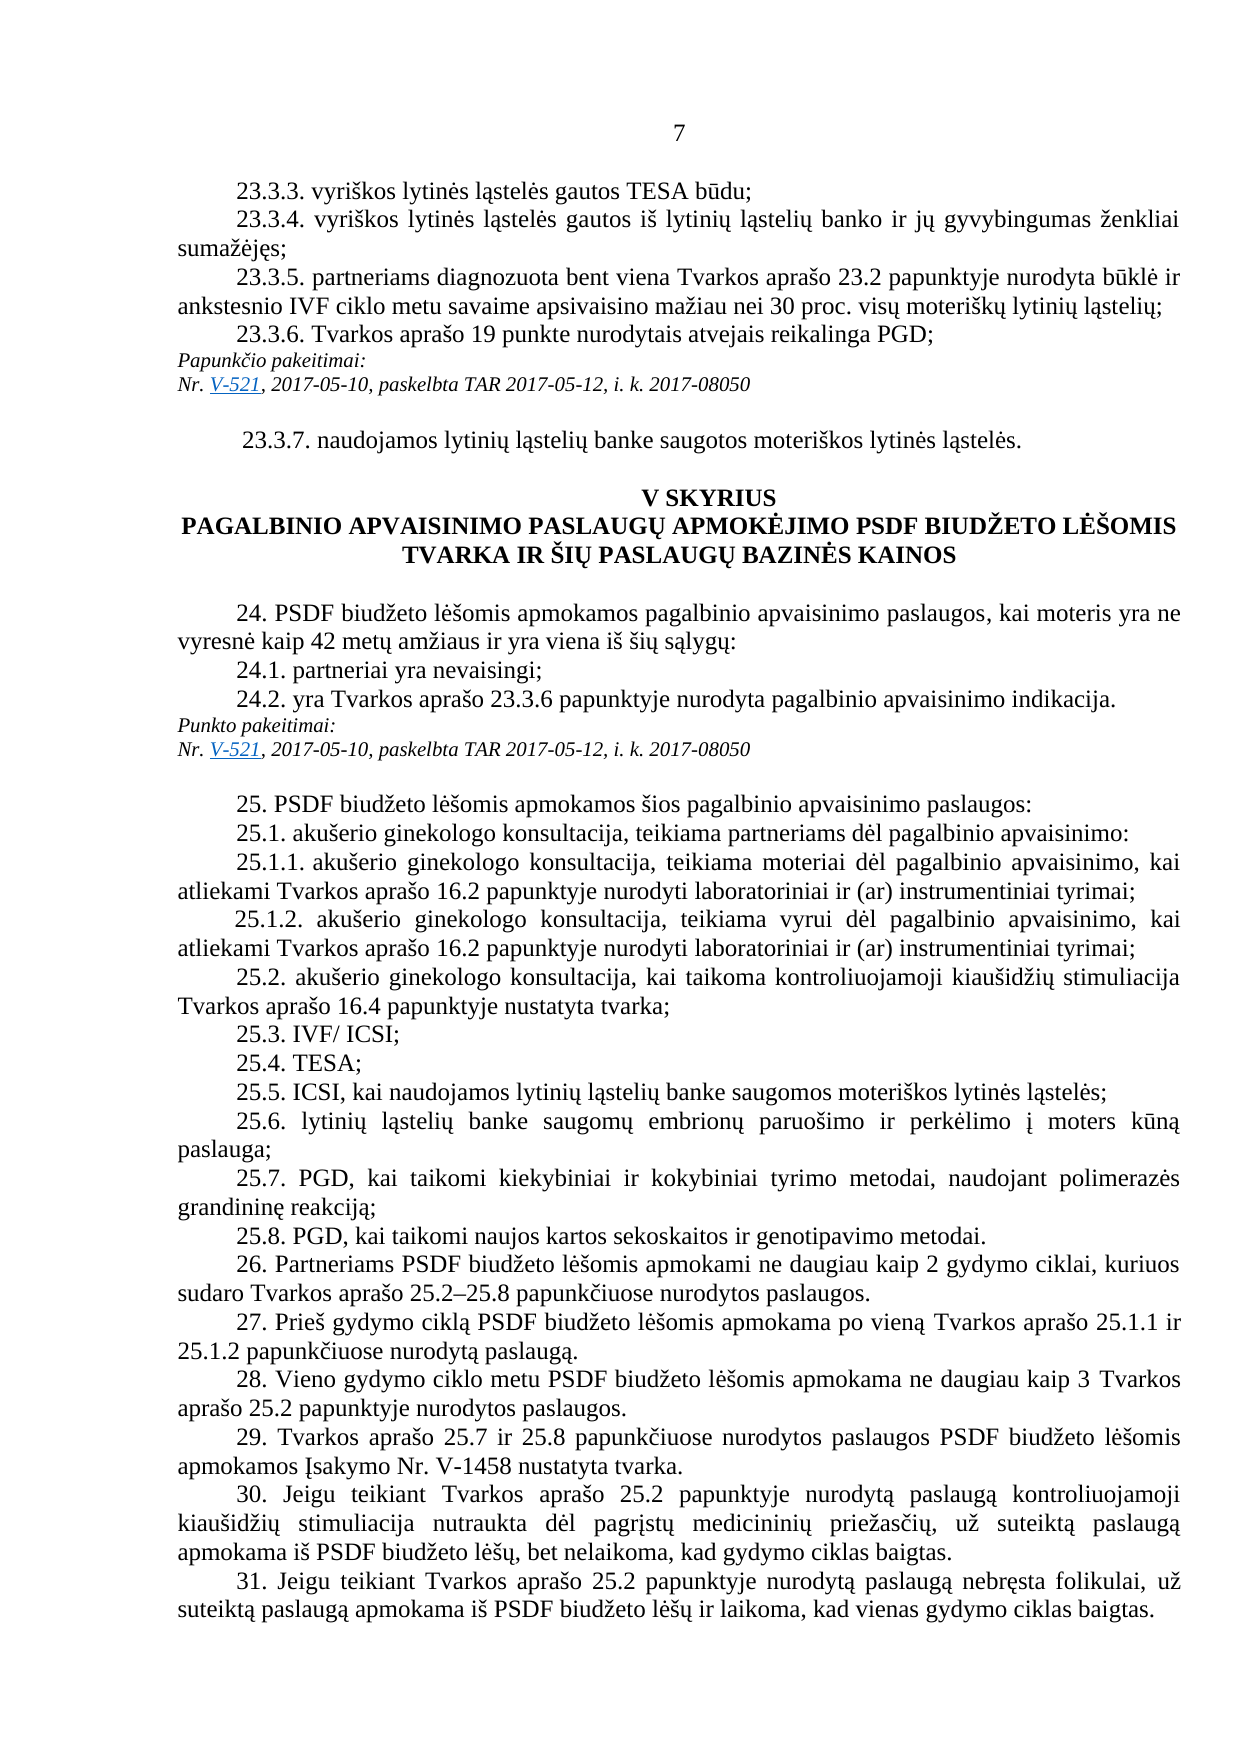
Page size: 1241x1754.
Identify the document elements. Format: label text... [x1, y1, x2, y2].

text 28. Vieno gydymo ciklo metu PSDF biudžeto lėšomis apmokama ne daugiau kaip 3 Tvarkos aprašo 25.2 papunktyje nurodytos paslaugos. [177, 1364, 1181, 1422]
text PAGALBINIO APVAISINIMO PASLAUGŲ APMOKĖJIMO PSDF BIUDŽETO LĖŠOMIS TVARKA IR ŠIŲ PASLAUGŲ BAZINĖS KAINOS [177, 511, 1181, 569]
text 25.4. TESA; [177, 1048, 1181, 1077]
text 25.7. PGD, kai taikomi kiekybiniai ir kokybiniai tyrimo metodai, naudojant polimerazės grandininę reakciją; [177, 1163, 1181, 1221]
text 23.3.6. Tvarkos aprašo 19 punkte nurodytais atvejais reikalinga PGD; [177, 319, 1181, 348]
text 26. Partneriams PSDF biudžeto lėšomis apmokami ne daugiau kaip 2 gydymo ciklai, kuriuos sudaro Tvarkos aprašo 25.2–25.8 papunkčiuose nurodytos paslaugos. [177, 1249, 1181, 1307]
text 23.3.4. vyriškos lytinės ląstelės gautos iš lytinių ląstelių banko ir jų gyvybingumas ženkliai sumažėjęs; [177, 204, 1181, 262]
text 23.3.7. naudojamos lytinių ląstelių banke saugotos moteriškos lytinės ląstelės. [177, 425, 1181, 454]
text 25.2. akušerio ginekologo konsultacija, kai taikoma kontroliuojamoji kiaušidžių stimuliacija Tvarkos aprašo 16.4 papunktyje nustatyta tvarka; [177, 962, 1181, 1019]
text 25.1.2. akušerio ginekologo konsultacija, teikiama vyrui dėl pagalbinio apvaisinimo, kai atliekami Tvarkos aprašo 16.2 papunktyje nurodyti laboratoriniai ir (ar) instrumentiniai tyrimai; [177, 904, 1181, 962]
text 27. Prieš gydymo ciklą PSDF biudžeto lėšomis apmokama po vieną Tvarkos aprašo 25.1.1 ir 25.1.2 papunkčiuose nurodytą paslaugą. [177, 1307, 1181, 1364]
text 25.6. lytinių ląstelių banke saugomų embrionų paruošimo ir perkėlimo į moters kūną paslauga; [177, 1106, 1181, 1163]
text 29. Tvarkos aprašo 25.7 ir 25.8 papunkčiuose nurodytos paslaugos PSDF biudžeto lėšomis apmokamos Įsakymo Nr. V-1458 nustatyta tvarka. [177, 1422, 1181, 1479]
text 24.2. yra Tvarkos aprašo 23.3.6 papunktyje nurodyta pagalbinio apvaisinimo indikacija. [177, 684, 1181, 713]
text 25.1. akušerio ginekologo konsultacija, teikiama partneriams dėl pagalbinio apvaisinimo: [177, 818, 1181, 847]
text 30. Jeigu teikiant Tvarkos aprašo 25.2 papunktyje nurodytą paslaugą kontroliuojamoji kiaušidžių stimuliacija nutraukta dėl pagrįstų medicininių priežasčių, už suteiktą paslaugą apmokama iš PSDF biudžeto lėšų, bet nelaikoma, kad gydymo ciklas baigtas. [177, 1479, 1181, 1566]
text Punkto pakeitimai: [177, 713, 1181, 737]
text 25.5. ICSI, kai naudojamos lytinių ląstelių banke saugomos moteriškos lytinės ląstelės; [177, 1077, 1181, 1106]
text 24. PSDF biudžeto lėšomis apmokamos pagalbinio apvaisinimo paslaugos, kai moteris yra ne vyresnė kaip 42 metų amžiaus ir yra viena iš šių sąlygų: [177, 598, 1181, 655]
text 25.8. PGD, kai taikomi naujos kartos sekoskaitos ir genotipavimo metodai. [177, 1221, 1181, 1249]
text 23.3.5. partneriams diagnozuota bent viena Tvarkos aprašo 23.2 papunktyje nurodyta būklė ir ankstesnio IVF ciklo metu savaime apsivaisino mažiau nei 30 proc. visų moteriškų lytinių ląstelių; [177, 262, 1181, 319]
text 23.3.3. vyriškos lytinės ląstelės gautos TESA būdu; [177, 176, 1181, 204]
text Nr. V-521, 2017-05-10, paskelbta TAR 2017-05-12, i. k. 2017-08050 [177, 372, 1181, 396]
text Papunkčio pakeitimai: [177, 348, 1181, 372]
text 31. Jeigu teikiant Tvarkos aprašo 25.2 papunktyje nurodytą paslaugą nebręsta folikulai, už suteiktą paslaugą apmokama iš PSDF biudžeto lėšų ir laikoma, kad vienas gydymo ciklas baigtas. [177, 1566, 1181, 1623]
text 25. PSDF biudžeto lėšomis apmokamos šios pagalbinio apvaisinimo paslaugos: [177, 789, 1181, 818]
text 25.3. IVF/ ICSI; [177, 1019, 1181, 1048]
text Nr. V-521, 2017-05-10, paskelbta TAR 2017-05-12, i. k. 2017-08050 [177, 737, 1181, 761]
text 24.1. partneriai yra nevaisingi; [177, 655, 1181, 684]
text V SKYRIUS [177, 483, 1181, 511]
text 25.1.1. akušerio ginekologo konsultacija, teikiama moteriai dėl pagalbinio apvaisinimo, kai atliekami Tvarkos aprašo 16.2 papunktyje nurodyti laboratoriniai ir (ar) instrumentiniai tyrimai; [177, 847, 1181, 904]
